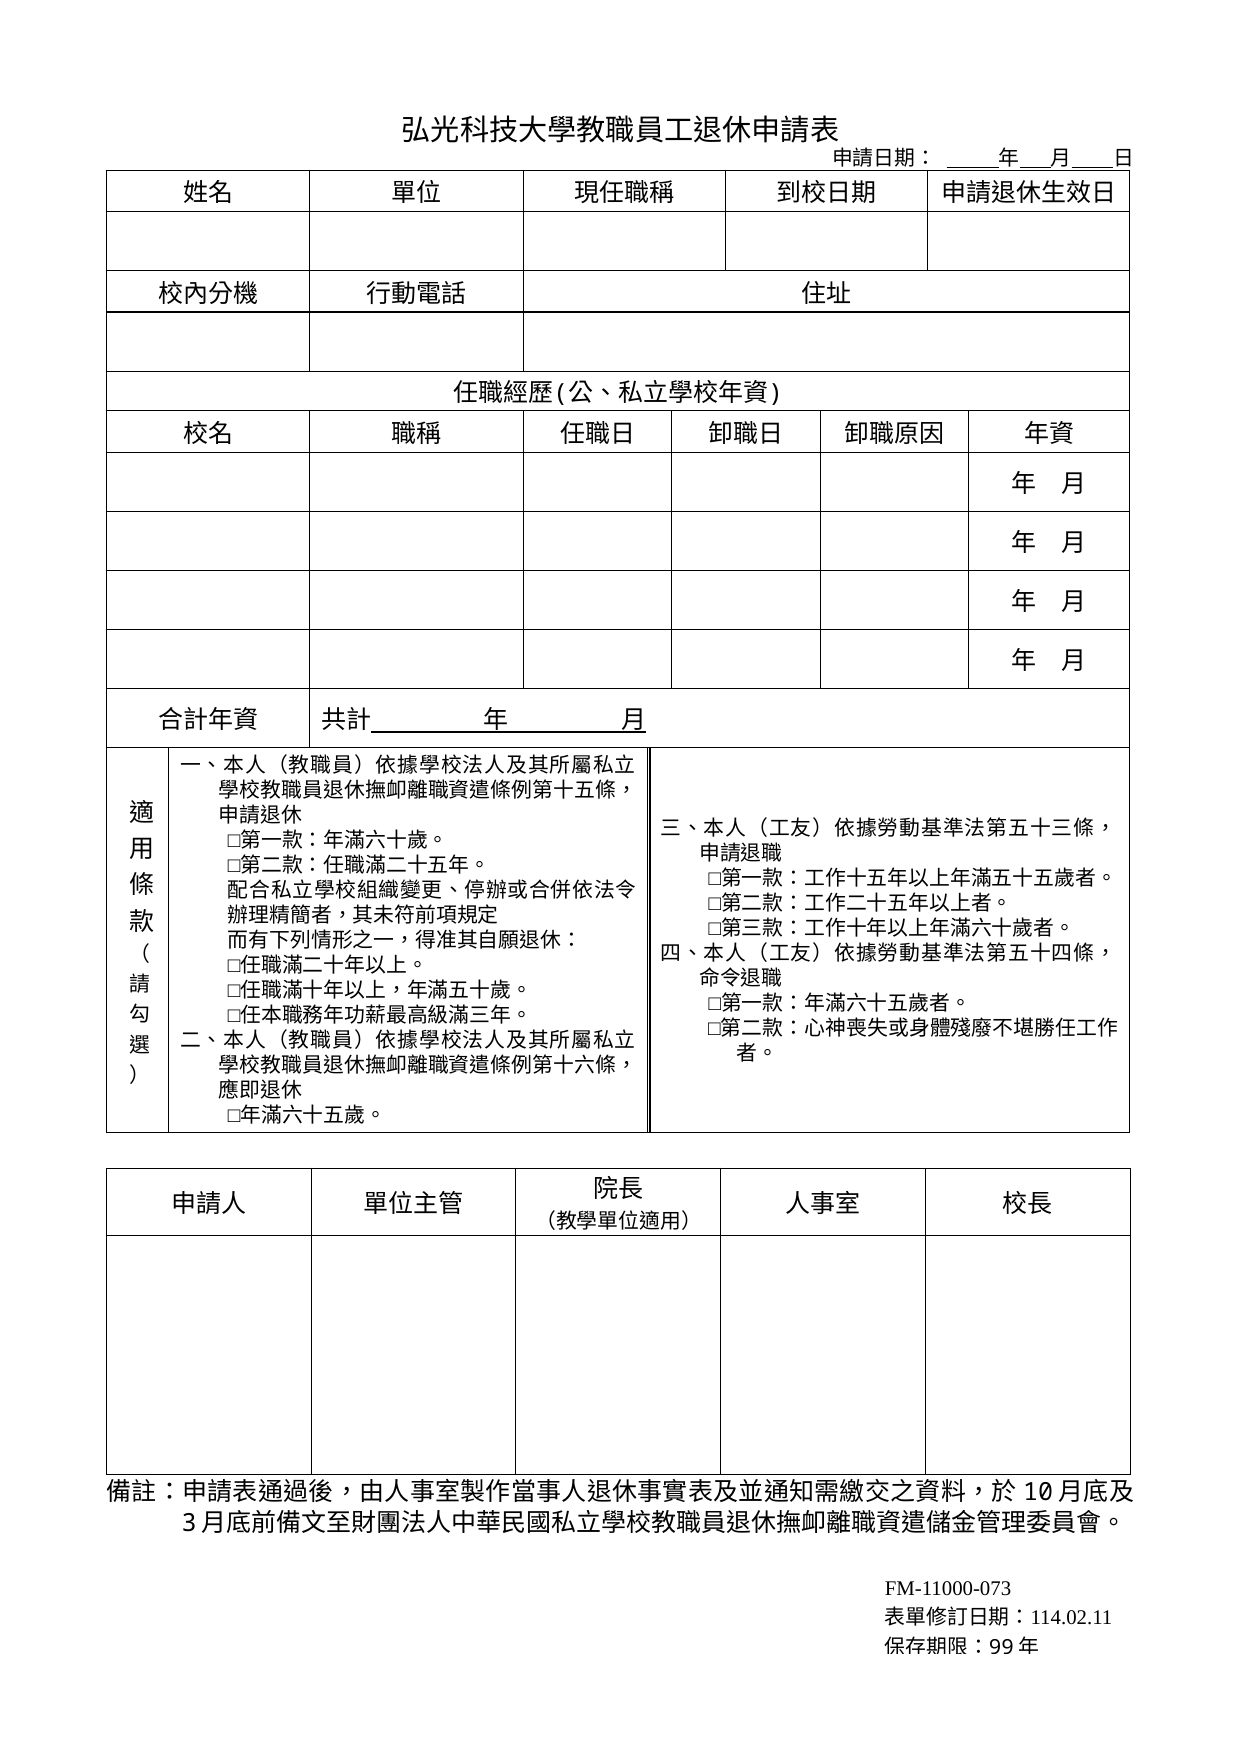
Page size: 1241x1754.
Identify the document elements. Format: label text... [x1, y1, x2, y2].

table_cell 任職經歷(公、私立學校年資) [107, 372, 1129, 410]
table_cell [310, 313, 523, 371]
table_header 校長 [926, 1169, 1130, 1235]
table_cell [312, 1236, 515, 1474]
table_cell 卸職原因 [821, 411, 968, 452]
table_cell 任職日 [524, 411, 671, 452]
table_cell [726, 212, 927, 270]
table_cell [672, 512, 820, 570]
table_cell [524, 313, 1129, 371]
table_header 人事室 [721, 1169, 925, 1235]
table_cell 校內分機 [107, 271, 309, 311]
table_cell [672, 453, 820, 511]
table_cell [821, 512, 968, 570]
table_header 單位 [310, 171, 523, 211]
table_cell 合計年資 [107, 689, 309, 747]
table_cell 行動電話 [310, 271, 523, 311]
table_cell [310, 212, 523, 270]
table_cell [672, 571, 820, 629]
table_cell 校名 [107, 411, 309, 452]
table_cell 三、本人（工友）依據勞動基準法第五十三條，申請退職 □第一款：工作十五年以上年滿五十五歲者。 □第二款：工作二十五年以上者。 □第三款：工作十年以上年滿六十歲者。 四、本人（工友）依據勞動基準法第五十四條，命令退職 □第一款：年滿六十五歲者。 □第二款：心神喪失或身體殘廢不堪勝任工作者。 [651, 748, 1129, 1132]
table_cell [524, 453, 671, 511]
table_cell [310, 512, 523, 570]
table_cell [107, 571, 309, 629]
table_header 院長 （教學單位適用） [516, 1169, 720, 1235]
table_cell 年 月 [969, 571, 1129, 629]
table_header 現任職稱 [524, 171, 725, 211]
table_cell 年 月 [969, 630, 1129, 688]
table_cell 共計 年 月 [310, 689, 1129, 747]
table_cell 年 月 [969, 453, 1129, 511]
table_cell [310, 571, 523, 629]
table_cell 卸職日 [672, 411, 820, 452]
text 弘光科技大學教職員工退休申請表 [106, 113, 1134, 147]
table_header 姓名 [107, 171, 309, 211]
table_header 到校日期 [726, 171, 927, 211]
table_cell [524, 512, 671, 570]
table_cell [516, 1236, 720, 1474]
table_cell [821, 630, 968, 688]
text 表單修訂日期：114.02.11 [884, 1600, 1118, 1630]
table_cell [310, 453, 523, 511]
text 保存期限：99年 [884, 1630, 1118, 1654]
table_cell [524, 630, 671, 688]
table_cell [107, 1236, 311, 1474]
table_cell 住址 [524, 271, 1129, 311]
table_cell [672, 630, 820, 688]
table_cell [524, 571, 671, 629]
table_cell [721, 1236, 925, 1474]
table_cell [926, 1236, 1130, 1474]
table_cell [107, 512, 309, 570]
table_header 單位主管 [312, 1169, 515, 1235]
table_cell 職稱 [310, 411, 523, 452]
table_header 申請人 [107, 1169, 311, 1235]
table_cell 年 月 [969, 512, 1129, 570]
table_cell 年資 [969, 411, 1129, 452]
text FM-11000-073 [884, 1576, 1118, 1600]
table_cell [107, 313, 309, 371]
table_cell [524, 212, 725, 270]
table_cell [107, 630, 309, 688]
table_cell [107, 212, 309, 270]
table_cell 適用條款（請勾選） [107, 748, 168, 1132]
table_cell 一、本人（教職員）依據學校法人及其所屬私立學校教職員退休撫卹離職資遣條例第十五條，申請退休 □第一款：年滿六十歲。 □第二款：任職滿二十五年。 配合私立學校組織變更、停辦或合併依法令辦理精簡者，其未符前項規定 而有下列情形之一，得准其自願退休： □任職滿二十年以上。 □任職滿十年以上，年滿五十歲。 □任本職務年功薪最高級滿三年。 二、本人（教職員）依據學校法人及其所屬私立學校教職員退休撫卹離職資遣條例第十六條，應即退休 □年滿六十五歲。 [169, 748, 647, 1132]
text 申請日期： 年 月 日 [106, 147, 1134, 170]
table_header 申請退休生效日 [928, 171, 1129, 211]
text 備註：申請表通過後，由人事室製作當事人退休事實表及並通知需繳交之資料，於10月底及3月底前備文至財團法人中華民國私立學校教職員退休撫卹離職資遣儲金管理委員會。 [106, 1475, 1134, 1538]
table_cell [928, 212, 1129, 270]
table_cell [821, 453, 968, 511]
table_cell [821, 571, 968, 629]
table_cell [310, 630, 523, 688]
table_cell [107, 453, 309, 511]
